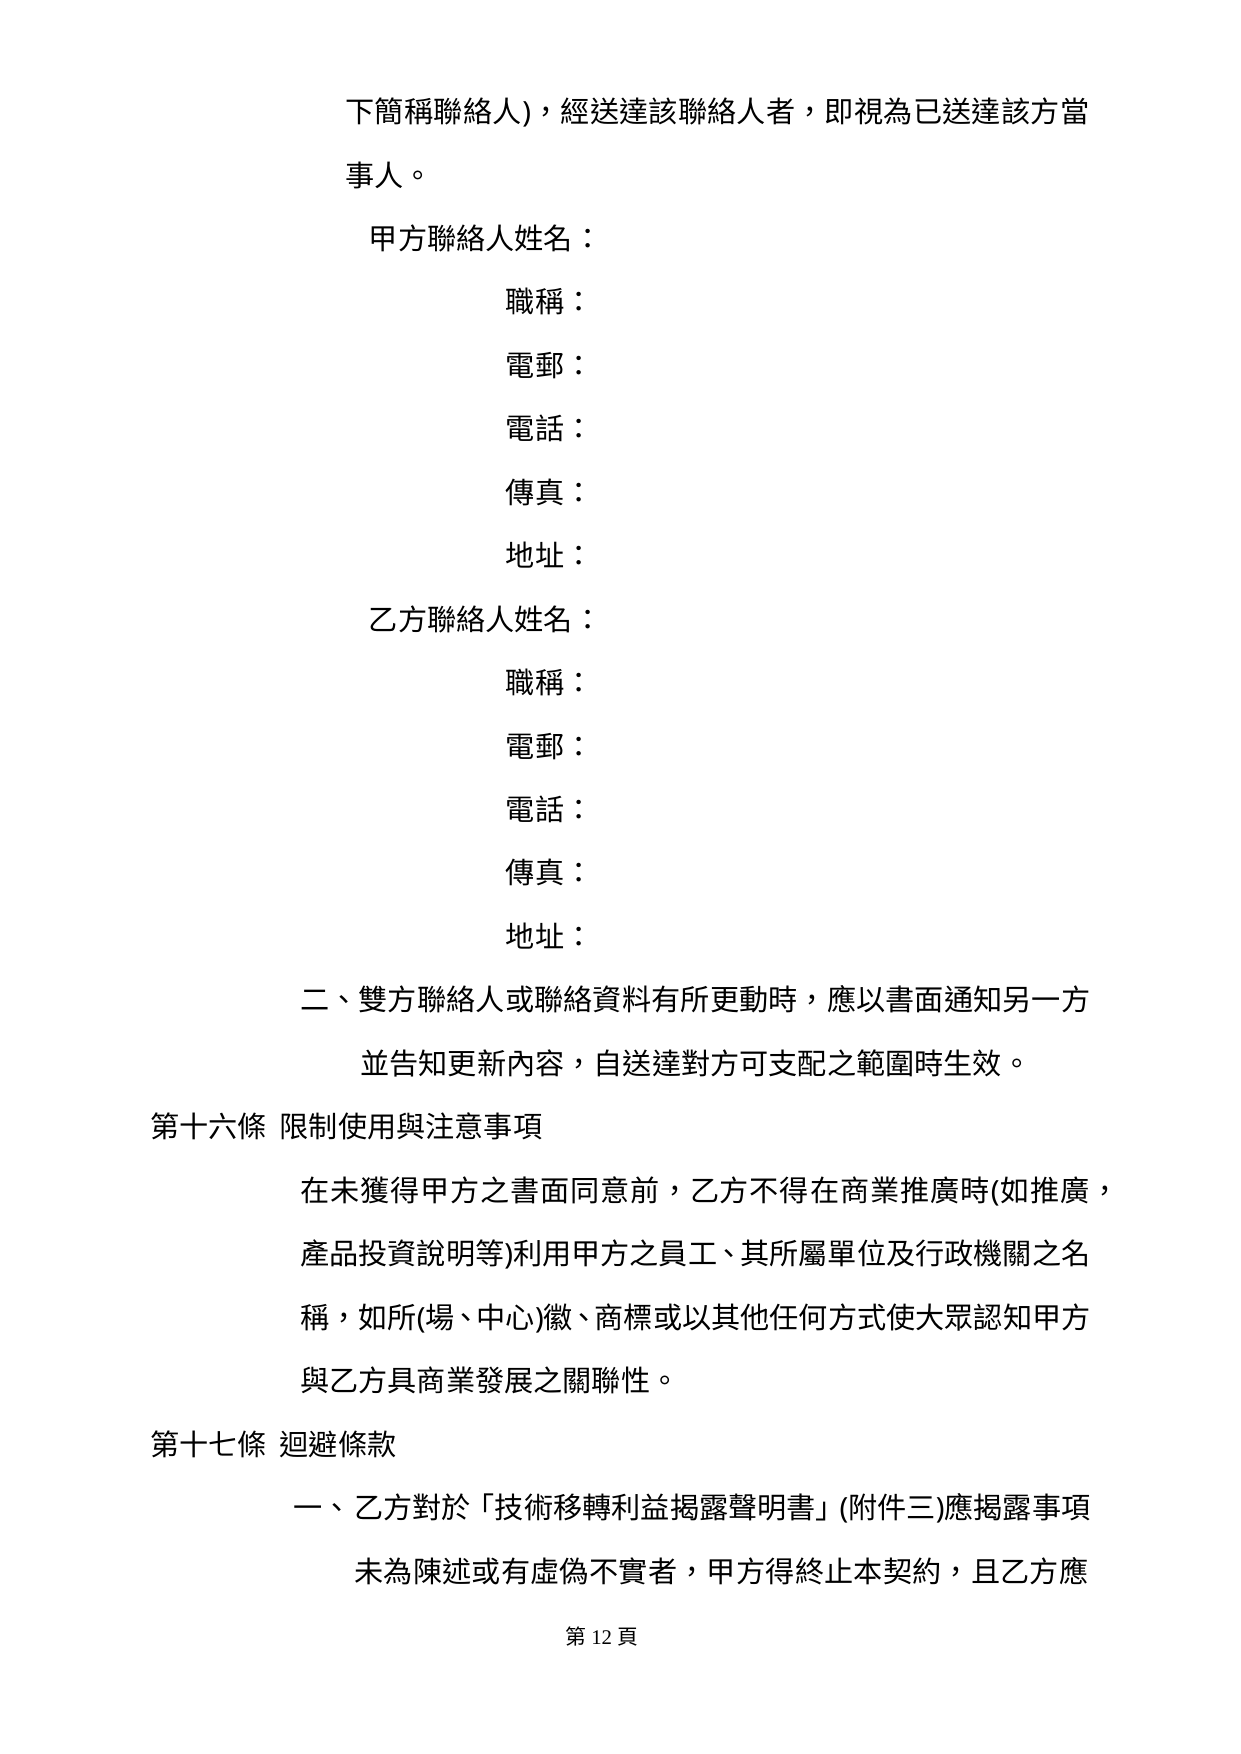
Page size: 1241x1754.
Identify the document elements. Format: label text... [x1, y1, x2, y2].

text 在未獲得甲方之書面同意前，乙方不得在商業推廣時(如推廣，產品投資說明等)利用甲方之員工、其所屬單位及行政機關之名稱，如所(場、中心)徽、商標或以其他任何方式使大眾認知甲方與乙方具商業發展之關聯性。 [300, 1167, 1090, 1400]
text 職稱： [300, 660, 1090, 702]
text 傳真： [300, 469, 1090, 512]
text 地址： [300, 533, 1090, 575]
text 第十七條 迴避條款 [150, 1421, 1090, 1463]
text 傳真： [300, 850, 1090, 892]
text 甲方聯絡人姓名： [369, 216, 1090, 258]
text 電郵： [300, 342, 1090, 385]
text 職稱： [300, 279, 1090, 321]
list 乙方對於「技術移轉利益揭露聲明書」(附件三)應揭露事項未為陳述或有虛偽不實者，甲方得終止本契約，且乙方應 [293, 1485, 1090, 1591]
subtitle 第十六條 限制使用與注意事項 [150, 1104, 1090, 1146]
text 乙方聯絡人姓名： [369, 596, 1090, 638]
text 二、雙方聯絡人或聯絡資料有所更動時，應以書面通知另一方，並告知更新內容，自送達對方可支配之範圍時生效。 [300, 977, 1090, 1083]
text 下簡稱聯絡人)，經送達該聯絡人者，即視為已送達該方當事人。 [300, 89, 1090, 194]
text 電話： [300, 787, 1090, 829]
text 地址： [300, 913, 1090, 956]
text 電話： [300, 406, 1090, 448]
text 電郵： [300, 723, 1090, 765]
